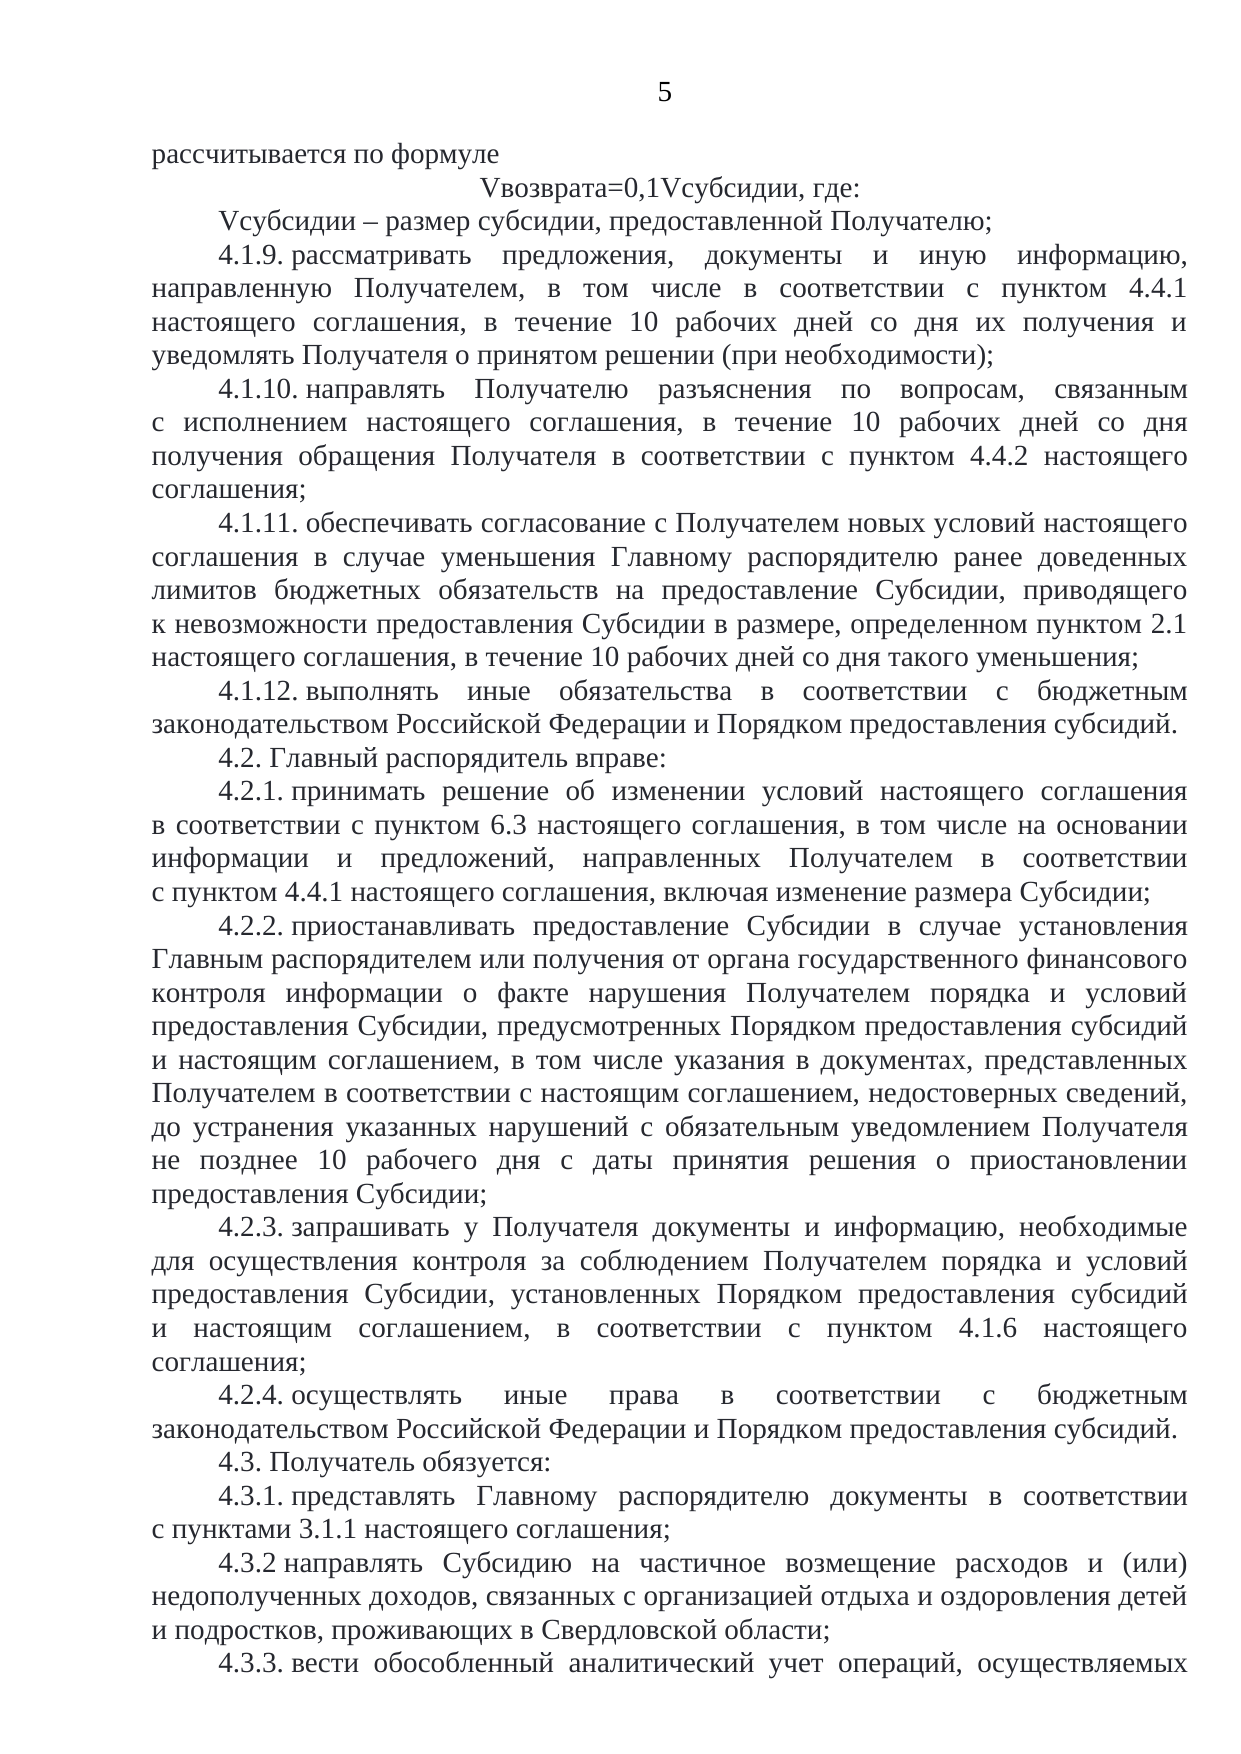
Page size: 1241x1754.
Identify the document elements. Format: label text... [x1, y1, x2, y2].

table_cell Министерство образования и молодежной политики Свердловской области, которому как получателю средств областного бюджета доведены лимиты бюджетных обязательств на предоставление субсидии на организацию отдыха и оздоровления детей и подростков в Свердловской области, именуемое в дальнейшем «Главный распорядитель», в лице Первого заместителя Министра образования и молодежной политики Свердловской области Журавлевой Нины Викторовны, действующего на основании доверенности от 15.04.2022 № 07/93, и ___________________________________________________________________, (наименование юридического лица, фамилия, имя, отчество (при наличии) индивидуального предпринимателя или физического лица) именуемое в дальнейшем «Получатель», в лице _______________________________________________________________________, (наименование должности, а также фамилия, имя, отчество (при наличии) лица, представляющего Получателя, или уполномоченного им лица, фамилия, имя, отчество (при наличии) индивидуального предпринимателя или физического лица) действующего на основании _____________________________________________, (реквизиты устава юридического лица, свидетельства о государственной регистрации индивидуального предпринимателя, доверенности) далее именуемые «Стороны», в соответствии с Бюджетным кодексом Российской Федерации (далее – БК РФ), Законом Свердловской области от 7 декабря 2022 года № 137-ОЗ «Об областном бюджете на 2023 год и плановый период 2024 и 2025 годов», Порядком предоставления из областного бюджета субсидий на организацию отдыха и оздоровления детей и подростков в Свердловской области, утвержденным постановлением Правительства Свердловской области от 08.09.2021 № 564-ПП «Об утверждении Порядка предоставления из областного бюджета субсидий на организацию отдыха и оздоровления детей и подростков в Свердловской области» (далее – Порядок предоставления субсидий), заключили настоящее соглашение о нижеследующем: 1. Предмет соглашения 1.1. Предметом настоящего соглашения является предоставление Получателю из областного бюджета субсидии на организацию отдыха и оздоровления детей и подростков в Свердловской области (далее – Субсидия) в целях частичного возмещения расходов и (или) недополученных доходов, связанных с организацией отдыха и оздоровления детей и подростков, проживающих в Свердловской области. 2. Финансовое обеспечение предоставления Субсидии 2.1. Субсидия предоставляется на цели, указанные в разделе 1 настоящего соглашения, в общем размере _______________ (____________________________) (сумма цифрами) (сумма прописью) рублей __ копеек, в том числе: 2.1.1. в пределах лимитов бюджетных обязательств, доведенных Главному распорядителю как получателю средств областного бюджета по кодам классификации расходов областного бюджета (далее – коды БК), в следующем размере: в 2023 году _________________ (_______________________________) (сумма цифрами) (сумма прописью) рублей __ копеек – по коду БК 0120709122181000Л811. 3. Условия предоставления Субсидии 3.1. Субсидия предоставляется в соответствии с Порядком предоставления субсидий: 3.1.1. на частичное возмещение расходов и (или) недополученных доходов, связанных с организацией отдыха и оздоровления детей и подростков, проживающих в Свердловской области, при предоставлении Получателем Главному распорядителю документов, определенных Порядком предоставления субсидий: 3.1.1.1. заявления о рассмотрении заявки на участие в отборе по форме согласно приложению № 1 к Порядку предоставления субсидий; 3.1.1.2. выписки из Единого государственного реестра юридических лиц, выданной (сформированной) не ранее чем за 1 месяц до даты представления документов; 3.1.1.3. копии устава Получателя; 3.1.1.4. выписки из Единого государственного реестра недвижимости, выданной (сформированной) не ранее чем за 1 месяц до даты представления документов, подтверждающей зарегистрированные права Получателя на объект недвижимости, используемый для оказания услуг по организации отдыха и оздоровления детей и подростков (заверенных копий гражданско-правовых договоров, подтверждающих право пользования Получателем указанным объектом недвижимости, в случаях когда договор не подлежит государственной регистрации); 3.1.1.5. копий документов, подтверждающих создание участником отбора на базе недвижимого имущества подразделения, относящегося к организациям отдыха детей и их оздоровления в соответствии со статьей 2 Закона Свердловской области от 15 июня 2011 года № 38-ОЗ «Об организации и обеспечении отдыха и оздоровления детей в Свердловской области», в том числе положения о таком подразделении, осуществляющем отдых и оздоровление детей; 3.1.1.6. документа, который подтверждает полномочия Получателя на осуществление действий от имени юридического лица (копия решения о назначении этого лица или его избрании) и в соответствии с которым Получатель обладает правом действовать от имени юридического лица без доверенности (в период отсутствия руководителя представляются документы, подтверждающие полномочия Получателя действовать от имени юридического лица); 3.1.1.7. информационной карты об организации, принимающей участие в организации и обеспечении отдыха и оздоровления детей и подростков, расположенной на территории Свердловской области, по форме согласно приложению № 2 к Порядку предоставления субсидий; 3.1.1.8. справки территориального органа Федеральной налоговой службы, подтверждающей отсутствие задолженности по уплате налогов, сборов и иных обязательных платежей в бюджеты бюджетной системы Российской Федерации, выданной не ранее чем за 10 дней до даты представления заявки на участие в отборе; 3.1.1.9. копий путевок, договоров, государственных и муниципальных контрактов на оказание услуг по отдыху и оздоровлению детей, заключенных организацией в текущем году, содержащих сведения о количестве детей, получивших услуги по отдыху и оздоровлению, и стоимости оказанных услуг; 3.1.1.10. реестра путевок, договоров, государственных и муниципальных контрактов на оказание услуг по отдыху и оздоровлению детей, заключенных организацией в текущем году, согласно приложению № 3 к Порядку предоставления субсидий; 3.1.1.11. копий документов, подтверждающие оплату путевок, договоров, государственных и муниципальных контрактов (кассового чека, квитанции к приходному кассовому ордеру, платежного поручения с отметкой банка или иной кредитной организации о его исполнении); 3.1.1.12. письма, подтверждающего, что организация не получает в текущем году средства из областного бюджета в соответствии с иными нормативными правовыми актами на цель, указанную в пункте 3 Порядка предоставления субсидий, подписанного руководителем организации или его представителем (с приложением документов, подтверждающих его полномочия в соответствии с законодательством Российской Федерации) и заверенное печатью организации (при наличии). 3.2. Перечисление Субсидии осуществляется в соответствии с бюджетным законодательством Российской Федерации: 3.2.1. на счет Получателя _________________________________, открытый (вид счета Получателя) в ____________________________________________________________________. (указывается наименование кредитной организации) 3.2.1.1. в соответствии с планом-графиком перечисления Субсидии, установленным в приложении № 1 к настоящему соглашению, являющемся неотъемлемой частью настоящего соглашения. 3.3. Условием предоставления Субсидии является согласие Получателя и лиц, являющихся поставщиками (подрядчиками, исполнителями) по договорам (соглашениям), заключенным в целях исполнения обязательств по настоящему соглашению, на осуществление Главным распорядителем проверок соблюдения порядка и условий предоставления субсидии, в том числе в части достижения результатов предоставления Субсидии, а также проверок органами государственного финансового контроля Свердловской области в соответствии со статьями 268.1 и 269.2 Бюджетного кодекса Российской Федерации. Выражение согласия Получателя на осуществление указанных проверок осуществляется путем подписания настоящего соглашения. 4. Порядок взаимодействия Сторон 4.1. Главный распорядитель обязуется: 4.1.1. обеспечить предоставление Субсидии в соответствии с разделом 3 настоящего соглашения; 4.1.2. осуществлять проверку представляемых Получателем документов, указанных в пункте 3.1.1 настоящего соглашения, в том числе на соответствие их Порядку предоставления субсидий в сроки, установленные Порядком предоставления субсидий. 4.1.3. обеспечивать перечисление Субсидии на счет Получателя, указанный в разделе 7 настоящего соглашения, в соответствии с пунктом 3.2 настоящего соглашения; 4.1.4. устанавливать значения результатов предоставления Субсидии, характеристик (показателей, необходимых для достижения результатов предоставления Субсидии) (далее – характеристики), согласно приложению № 2 к настоящему соглашению, являющемуся неотъемлемой частью настоящего соглашения; 4.1.5. осуществлять оценку достижения Получателем значений результатов предоставления Субсидии и показателей, необходимых для достижения результатов предоставления Субсидии, на основании отчета о достижении значений результатов предоставления Субсидии, характеристик по форме согласно приложению № 3 к настоящему соглашению, являющемуся неотъемлемой частью настоящего соглашения, представленного в соответствии с пунктом 4.3.5 настоящего соглашения; 4.1.6. осуществлять контроль за соблюдением Получателем целей, условий и порядка предоставления Субсидии, установленных Порядком предоставления субсидий и настоящим соглашением; 4.1.7. в случае установления Главным распорядителем или получения от органа государственного финансового контроля информации о факте нарушения Получателем условий, установленных при предоставлении Субсидии, выявленном в том числе по фактам проверок, Порядка предоставления субсидий, а также в случае недостижения значений результатов предоставления Субсидии, направлять Получателю требование об обеспечении возврата Субсидии в областной бюджет в размере и сроки, определенные в указанном требовании; 4.1.8. в случае, если Получателем по состоянию на 31 декабря года предоставления субсидии не достигнуты значения результатов предоставления Субсидии, направлять Получателю требование об уплате штрафных санкций. Объем средств, подлежащих возврату в доход областного бюджета, рассчитывается по формуле Vвозврата=0,1Vсубсидии, где: Vсубсидии – размер субсидии, предоставленной Получателю; 4.1.9. рассматривать предложения, документы и иную информацию, направленную Получателем, в том числе в соответствии с пунктом 4.4.1 настоящего соглашения, в течение 10 рабочих дней со дня их получения и уведомлять Получателя о принятом решении (при необходимости); 4.1.10. направлять Получателю разъяснения по вопросам, связанным с исполнением настоящего соглашения, в течение 10 рабочих дней со дня получения обращения Получателя в соответствии с пунктом 4.4.2 настоящего соглашения; 4.1.11. обеспечивать согласование с Получателем новых условий настоящего соглашения в случае уменьшения Главному распорядителю ранее доведенных лимитов бюджетных обязательств на предоставление Субсидии, приводящего к невозможности предоставления Субсидии в размере, определенном пунктом 2.1 настоящего соглашения, в течение 10 рабочих дней со дня такого уменьшения; 4.1.12. выполнять иные обязательства в соответствии с бюджетным законодательством Российской Федерации и Порядком предоставления субсидий. 4.2. Главный распорядитель вправе: 4.2.1. принимать решение об изменении условий настоящего соглашения в соответствии с пунктом 6.3 настоящего соглашения, в том числе на основании информации и предложений, направленных Получателем в соответствии с пунктом 4.4.1 настоящего соглашения, включая изменение размера Субсидии; 4.2.2. приостанавливать предоставление Субсидии в случае установления Главным распорядителем или получения от органа государственного финансового контроля информации о факте нарушения Получателем порядка и условий предоставления Субсидии, предусмотренных Порядком предоставления субсидий и настоящим соглашением, в том числе указания в документах, представленных Получателем в соответствии с настоящим соглашением, недостоверных сведений, до устранения указанных нарушений с обязательным уведомлением Получателя не позднее 10 рабочего дня с даты принятия решения о приостановлении предоставления Субсидии; 4.2.3. запрашивать у Получателя документы и информацию, необходимые для осуществления контроля за соблюдением Получателем порядка и условий предоставления Субсидии, установленных Порядком предоставления субсидий и настоящим соглашением, в соответствии с пунктом 4.1.6 настоящего соглашения; 4.2.4. осуществлять иные права в соответствии с бюджетным законодательством Российской Федерации и Порядком предоставления субсидий. 4.3. Получатель обязуется: 4.3.1. представлять Главному распорядителю документы в соответствии с пунктами 3.1.1 настоящего соглашения; 4.3.2 направлять Субсидию на частичное возмещение расходов и (или) недополученных доходов, связанных с организацией отдыха и оздоровления детей и подростков, проживающих в Свердловской области; 4.3.3. вести обособленный аналитический учет операций, осуществляемых за счет Субсидии; 4.3.4. обеспечить достижение значений результатов предоставления Субсидии и соблюдение сроков их достижения, характеристик, устанавливаемых в соответствии с пунктом 4.1.4 настоящего соглашения; 4.3.5. представлять Главному распорядителю отчет о достижении значений результатов предоставления Субсидии, характеристик в соответствии с пунктом 4.1.4 настоящего соглашения в срок до 15 января года, следующего за годом предоставления Cубсидии; 4.3.6. направлять по запросу Главного распорядителя документы и информацию, необходимые для осуществления контроля за соблюдением порядка и условий предоставления Субсидии в соответствии с пунктом 4.2.3 настоящего соглашения, в течение 5 рабочих дней со дня получения указанного запроса; 4.3.7. в случае получения от Главного распорядителя требования в соответствии с пунктом 4.1.7 настоящего соглашения: 4.3.7.1. устранять факт (ы) нарушения порядка, условий предоставления Субсидии в сроки, определенные в указанном требовании; 4.3.7.2. возвращать в областной бюджет Субсидию в размере и в сроки, определенные в указанном требовании; 4.3.7.3 возвращать в областной бюджет средства в размере, определенном по форме согласно приложению № 3 к настоящему соглашению, являющемуся неотъемлемой частью настоящего соглашения, в случае принятия Главным распорядителем решения о применении к Получателю штрафных санкций в соответствии с пунктом 4.1.8 настоящего соглашения, в срок, установленный Главным распорядителем в уведомлении о применении штрафных санкции; 4.3.8. обеспечивать полноту и достоверность сведений, представляемых Главному распорядителю в соответствии с настоящим соглашением; 4.3.9. выполнять иные обязательства, установленные бюджетным законодательством Российской Федерации, Порядком предоставления субсидий. 4.4. Получатель вправе: 4.4.1. направлять Главному распорядителю предложения о внесении изменений в настоящее соглашение в соответствии с пунктом 6.3 настоящего соглашения, в том числе в случае установления необходимости изменения размера Субсидии с приложением информации, содержащей финансово-экономическое обоснование данного изменения; 4.4.2. обращаться к Главному распорядителю в целях получения разъяснений в связи с исполнением настоящего соглашения; 4.4.3. осуществлять иные права, установленные бюджетным законодательством Российской Федерации, Порядком предоставления субсидий. 5. Ответственность Сторон 5.1. В случае неисполнения или ненадлежащего исполнения своих обязательств по настоящему соглашению Стороны несут ответственность в соответствии с законодательством Российской Федерации. 6. Заключительные положения 6.1. Споры, возникающие между Сторонами в связи с исполнением настоящего соглашения, решаются ими, по возможности, путем проведения переговоров с оформлением соответствующих протоколов или иных документов. При недостижении согласия споры между Сторонами решаются в судебном порядке. 6.2. Настоящее соглашение вступает в силу с даты его подписания лицами, имеющими право действовать от имени каждой из Сторон, но не ранее доведения лимитов бюджетных обязательств, указанных в пункте 2.1 настоящего соглашения, и действует до полного исполнения Сторонами своих обязательств по настоящему соглашению. 6.3. Изменение настоящего соглашения, в том числе в соответствии с положениями пункта 4.2.1 настоящего соглашения, осуществляется по соглашению Сторон и оформляется в виде дополнительного соглашения к настоящему соглашению согласно приложению № 4 к настоящему соглашению, являющемуся неотъемлемой частью настоящего соглашения. 6.3.1. Изменение настоящего соглашения возможно в случае уменьшения/увеличения Главному распорядителю ранее доведенных лимитов бюджетных обязательств на предоставление Субсидии. 6.4. Расторжение настоящего соглашения осуществляется по соглашению Сторон или в случаях, определенных пунктом 6.5 настоящего соглашения, в одностороннем порядке. 6.5. Расторжение настоящего соглашения в одностороннем порядке осуществляется в случаях: 6.5.1. реорганизации (за исключением реорганизации в форме присоединения к Получателю другого юридического лица) или прекращения деятельности Получателя; 6.5.2. нарушения Получателем порядка и условий предоставления Субсидии, установленных Порядком предоставления субсидий и настоящим соглашением; 6.5.3. недостижения Получателем установленных настоящим соглашением значений результатов предоставления Субсидии, показателей, установленных в соответствии с пунктом 4.1.4 настоящего соглашения. 6.5.4. недостижения согласия Сторон о согласовании новых условий настоящего соглашения в случае уменьшения Главному распорядителю ранее доведенных лимитов бюджетных обязательств на предоставление Субсидии, приводящего к невозможности предоставления Субсидии в размере, определенном пунктом 2.1 настоящего соглашения. 6.6. Расторжение настоящего соглашения Получателем в одностороннем порядке не допускается. 6.7. Документы и иная информация, предусмотренные настоящим соглашением, могут направляться Сторонами заказным письмом с уведомлением о вручении либо вручением представителем одной Стороны подлинников документов, иной информации представителю другой Стороны. 6.8. Настоящее соглашение заключено Сторонами в двух экземплярах, по одному для каждой из Сторон. 7. Юридические адреса и платежные реквизиты Сторон [140, 136, 1200, 1679]
